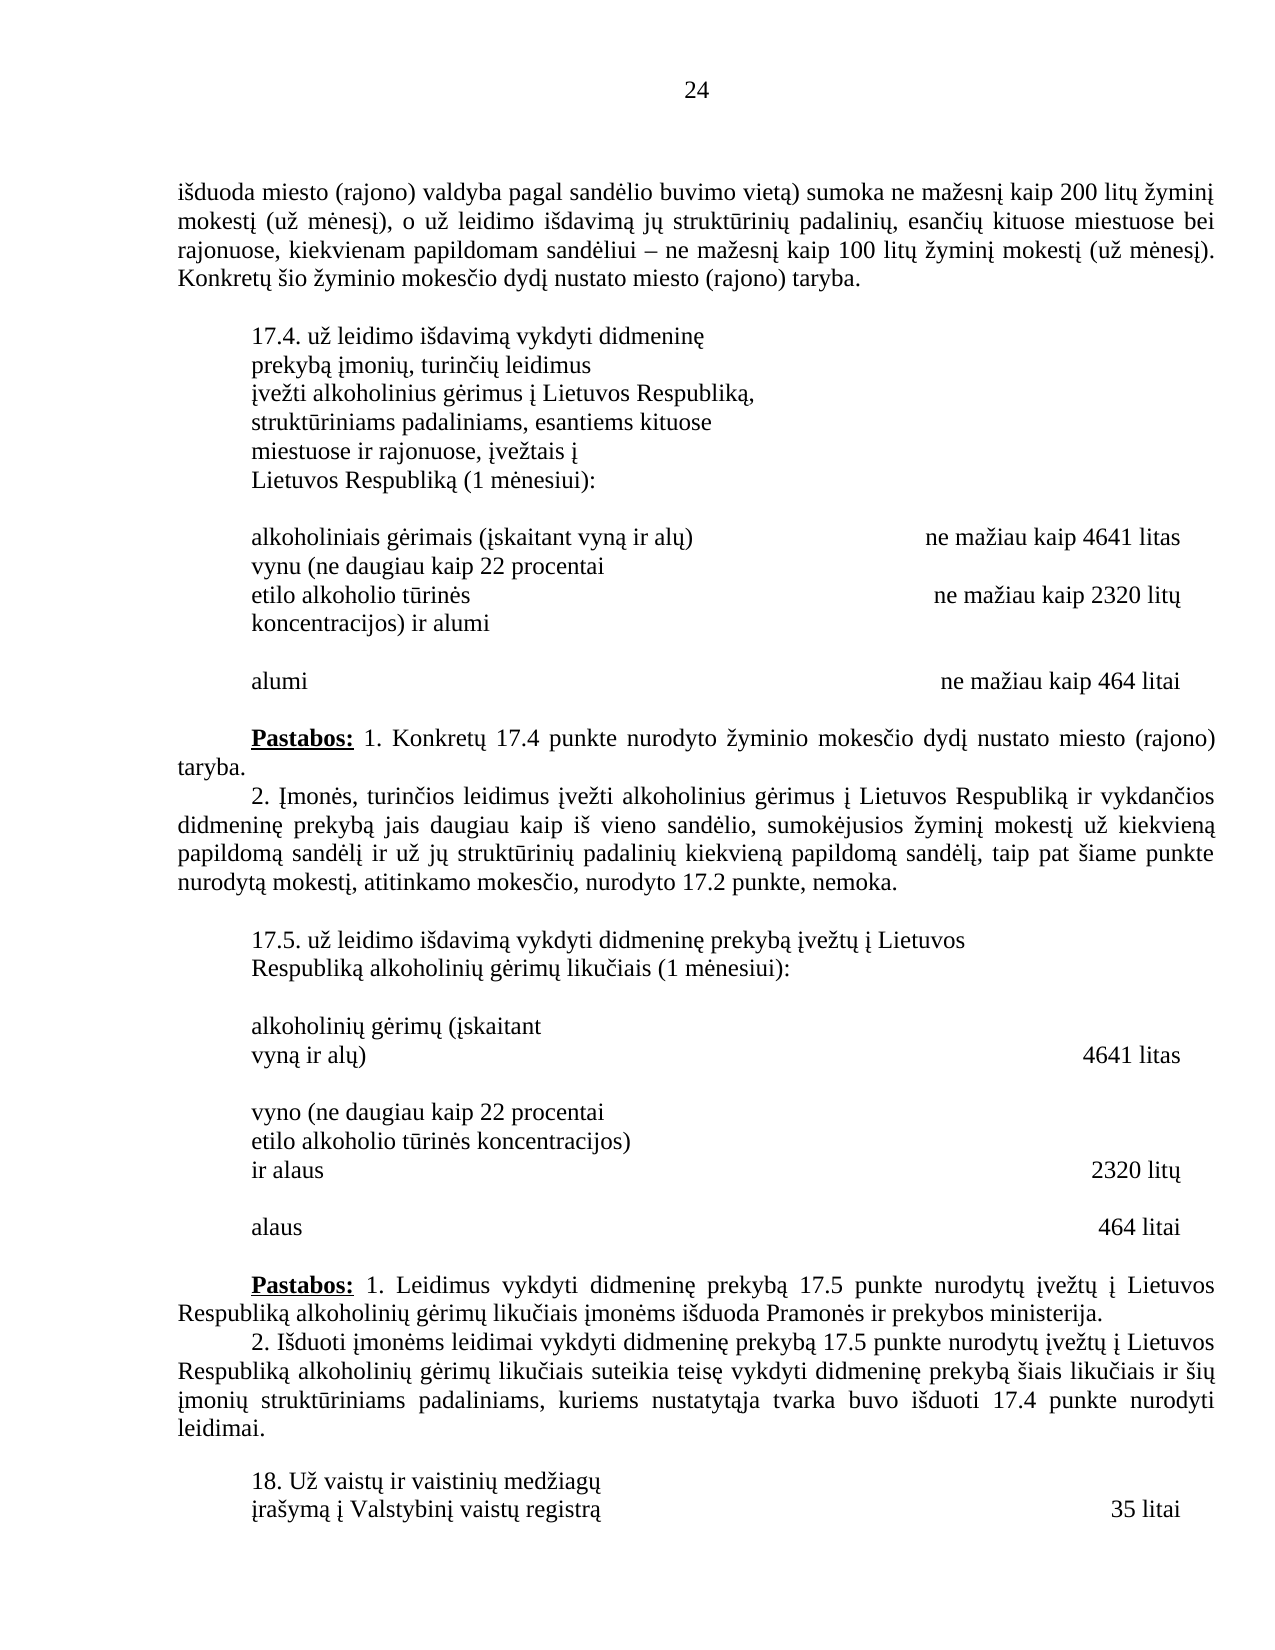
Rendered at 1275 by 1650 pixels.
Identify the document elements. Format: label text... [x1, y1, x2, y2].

text alaus 464 litai [177, 1212, 1216, 1241]
text 17.5. už leidimo išdavimą vykdyti didmeninę prekybą įvežtų į Lietuvos [177, 925, 1216, 953]
text Respubliką alkoholinių gėrimų likučiais (1 mėnesiui): [177, 953, 1216, 982]
text etilo alkoholio tūrinės koncentracijos) [177, 1126, 1216, 1155]
text koncentracijos) ir alumi [177, 608, 1216, 637]
text Pastabos: 1. Leidimus vykdyti didmeninę prekybą 17.5 punkte nurodytų įvežtų į Lietuvos Respubliką alkoholinių gėrimų likučiais įmonėms išduoda Pramonės ir prekybos ministerija. [177, 1270, 1216, 1327]
text įrašymą į Valstybinį vaistų registrą 35 litai [177, 1494, 1216, 1523]
text alkoholiniais gėrimais (įskaitant vyną ir alų) ne mažiau kaip 4641 litas [177, 522, 1216, 551]
text vynu (ne daugiau kaip 22 procentai [177, 551, 1216, 580]
text alkoholinių gėrimų (įskaitant [177, 1011, 1216, 1040]
text alumi ne mažiau kaip 464 litai [177, 666, 1216, 695]
text išduoda miesto (rajono) valdyba pagal sandėlio buvimo vietą) sumoka ne mažesnį kaip 200 litų žyminį mokestį (už mėnesį), o už leidimo išdavimą jų struktūrinių padalinių, esančių kituose miestuose bei rajonuose, kiekvienam papildomam sandėliui – ne mažesnį kaip 100 litų žyminį mokestį (už mėnesį). Konkretų šio žyminio mokesčio dydį nustato miesto (rajono) taryba. [177, 177, 1216, 292]
text vyną ir alų) 4641 litas [177, 1040, 1216, 1068]
text vyno (ne daugiau kaip 22 procentai [177, 1097, 1216, 1126]
text įvežti alkoholinius gėrimus į Lietuvos Respubliką, [177, 378, 1216, 407]
text struktūriniams padaliniams, esantiems kituose [177, 407, 1216, 436]
text Lietuvos Respubliką (1 mėnesiui): [177, 465, 1216, 493]
text miestuose ir rajonuose, įvežtais į [177, 436, 1216, 465]
text ir alaus 2320 litų [177, 1155, 1216, 1183]
text etilo alkoholio tūrinės ne mažiau kaip 2320 litų [177, 580, 1216, 608]
text 2. Įmonės, turinčios leidimus įvežti alkoholinius gėrimus į Lietuvos Respubliką ir vykdančios didmeninę prekybą jais daugiau kaip iš vieno sandėlio, sumokėjusios žyminį mokestį už kiekvieną papildomą sandėlį ir už jų struktūrinių padalinių kiekvieną papildomą sandėlį, taip pat šiame punkte nurodytą mokestį, atitinkamo mokesčio, nurodyto 17.2 punkte, nemoka. [177, 781, 1216, 896]
text 17.4. už leidimo išdavimą vykdyti didmeninę [177, 321, 1216, 350]
text Pastabos: 1. Konkretų 17.4 punkte nurodyto žyminio mokesčio dydį nustato miesto (rajono) taryba. [177, 723, 1216, 781]
text prekybą įmonių, turinčių leidimus [177, 350, 1216, 378]
text 2. Išduoti įmonėms leidimai vykdyti didmeninę prekybą 17.5 punkte nurodytų įvežtų į Lietuvos Respubliką alkoholinių gėrimų likučiais suteikia teisę vykdyti didmeninę prekybą šiais likučiais ir šių įmonių struktūriniams padaliniams, kuriems nustatytąja tvarka buvo išduoti 17.4 punkte nurodyti leidimai. [177, 1327, 1216, 1442]
text 18. Už vaistų ir vaistinių medžiagų [177, 1466, 1216, 1494]
